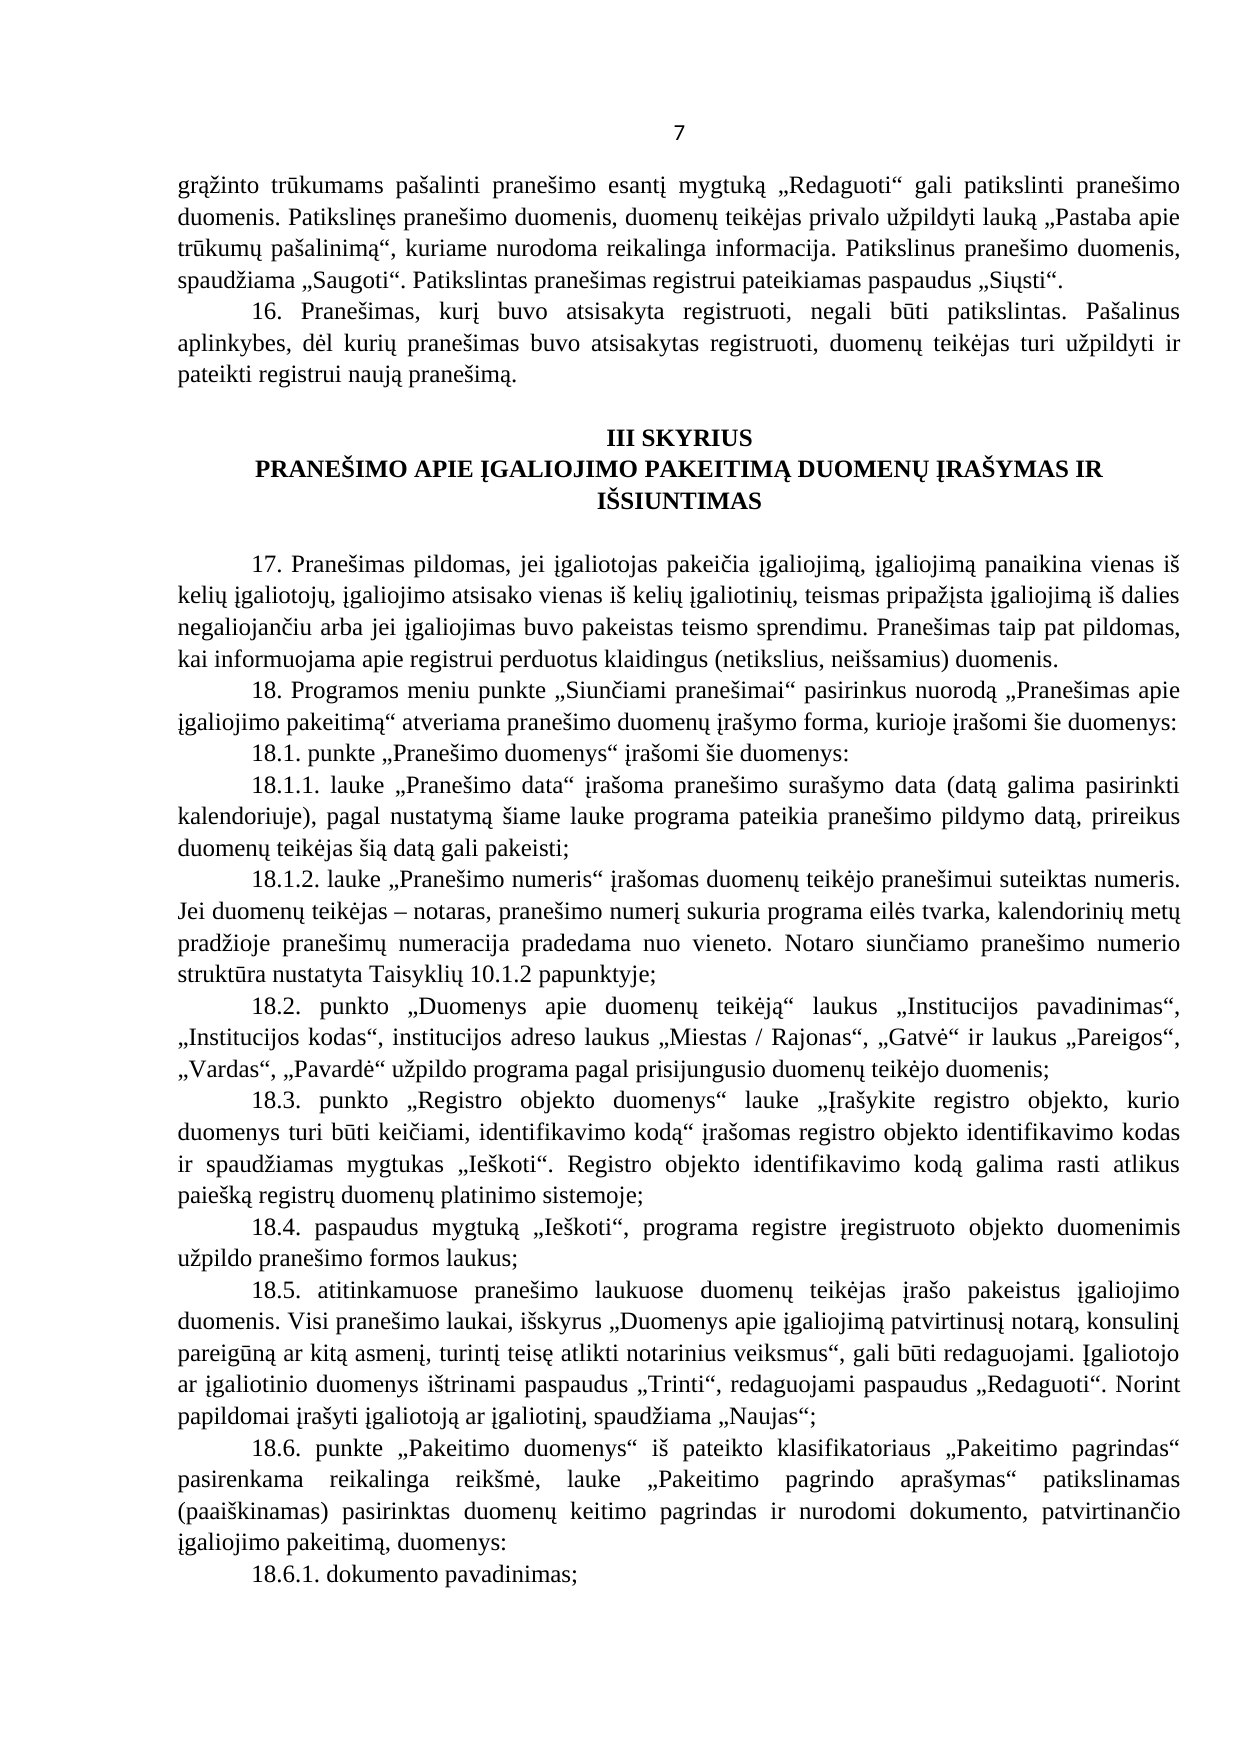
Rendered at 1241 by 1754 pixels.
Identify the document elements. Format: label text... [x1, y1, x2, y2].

text 18. Programos meniu punkte „Siunčiami pranešimai“ pasirinkus nuorodą „Pranešimas apie įgaliojimo pakeitimą“ atveriama pranešimo duomenų įrašymo forma, kurioje įrašomi šie duomenys: [177, 675, 1181, 736]
text grąžinto trūkumams pašalinti pranešimo esantį mygtuką „Redaguoti“ gali patikslinti pranešimo duomenis. Patikslinęs pranešimo duomenis, duomenų teikėjas privalo užpildyti lauką „Pastaba apie trūkumų pašalinimą“, kuriame nurodoma reikalinga informacija. Patikslinus pranešimo duomenis, spaudžiama „Saugoti“. Patikslintas pranešimas registrui pateikiamas paspaudus „Siųsti“. [177, 170, 1181, 294]
text 16. Pranešimas, kurį buvo atsisakyta registruoti, negali būti patikslintas. Pašalinus aplinkybes, dėl kurių pranešimas buvo atsisakytas registruoti, duomenų teikėjas turi užpildyti ir pateikti registrui naują pranešimą. [177, 296, 1181, 388]
text 18.2. punkto „Duomenys apie duomenų teikėją“ laukus „Institucijos pavadinimas“, „Institucijos kodas“, institucijos adreso laukus „Miestas / Rajonas“, „Gatvė“ ir laukus „Pareigos“, „Vardas“, „Pavardė“ užpildo programa pagal prisijungusio duomenų teikėjo duomenis; [177, 991, 1181, 1083]
text 18.1.1. lauke „Pranešimo data“ įrašoma pranešimo surašymo data (datą galima pasirinkti kalendoriuje), pagal nustatymą šiame lauke programa pateikia pranešimo pildymo datą, prireikus duomenų teikėjas šią datą gali pakeisti; [177, 770, 1181, 862]
text III SKYRIUS [177, 423, 1181, 451]
text PRANEŠIMO APIE ĮGALIOJIMO PAKEITIMĄ DUOMENŲ ĮRAŠYMAS IR IŠSIUNTIMAS [177, 454, 1181, 514]
text 18.6.1. dokumento pavadinimas; [177, 1559, 1181, 1588]
text 18.5. atitinkamuose pranešimo laukuose duomenų teikėjas įrašo pakeistus įgaliojimo duomenis. Visi pranešimo laukai, išskyrus „Duomenys apie įgaliojimą patvirtinusį notarą, konsulinį pareigūną ar kitą asmenį, turintį teisę atlikti notarinius veiksmus“, gali būti redaguojami. Įgaliotojo ar įgaliotinio duomenys ištrinami paspaudus „Trinti“, redaguojami paspaudus „Redaguoti“. Norint papildomai įrašyti įgaliotoją ar įgaliotinį, spaudžiama „Naujas“; [177, 1275, 1181, 1430]
text 17. Pranešimas pildomas, jei įgaliotojas pakeičia įgaliojimą, įgaliojimą panaikina vienas iš kelių įgaliotojų, įgaliojimo atsisako vienas iš kelių įgaliotinių, teismas pripažįsta įgaliojimą iš dalies negaliojančiu arba jei įgaliojimas buvo pakeistas teismo sprendimu. Pranešimas taip pat pildomas, kai informuojama apie registrui perduotus klaidingus (netikslius, neišsamius) duomenis. [177, 549, 1181, 672]
text 18.1.2. lauke „Pranešimo numeris“ įrašomas duomenų teikėjo pranešimui suteiktas numeris. Jei duomenų teikėjas – notaras, pranešimo numerį sukuria programa eilės tvarka, kalendorinių metų pradžioje pranešimų numeracija pradedama nuo vieneto. Notaro siunčiamo pranešimo numerio struktūra nustatyta Taisyklių 10.1.2 papunktyje; [177, 864, 1181, 988]
text 18.3. punkto „Registro objekto duomenys“ lauke „Įrašykite registro objekto, kurio duomenys turi būti keičiami, identifikavimo kodą“ įrašomas registro objekto identifikavimo kodas ir spaudžiamas mygtukas „Ieškoti“. Registro objekto identifikavimo kodą galima rasti atlikus paiešką registrų duomenų platinimo sistemoje; [177, 1086, 1181, 1209]
text 18.1. punkte „Pranešimo duomenys“ įrašomi šie duomenys: [177, 738, 1181, 767]
text 18.4. paspaudus mygtuką „Ieškoti“, programa registre įregistruoto objekto duomenimis užpildo pranešimo formos laukus; [177, 1212, 1181, 1272]
text 18.6. punkte „Pakeitimo duomenys“ iš pateikto klasifikatoriaus „Pakeitimo pagrindas“ pasirenkama reikalinga reikšmė, lauke „Pakeitimo pagrindo aprašymas“ patikslinamas (paaiškinamas) pasirinktas duomenų keitimo pagrindas ir nurodomi dokumento, patvirtinančio įgaliojimo pakeitimą, duomenys: [177, 1433, 1181, 1556]
